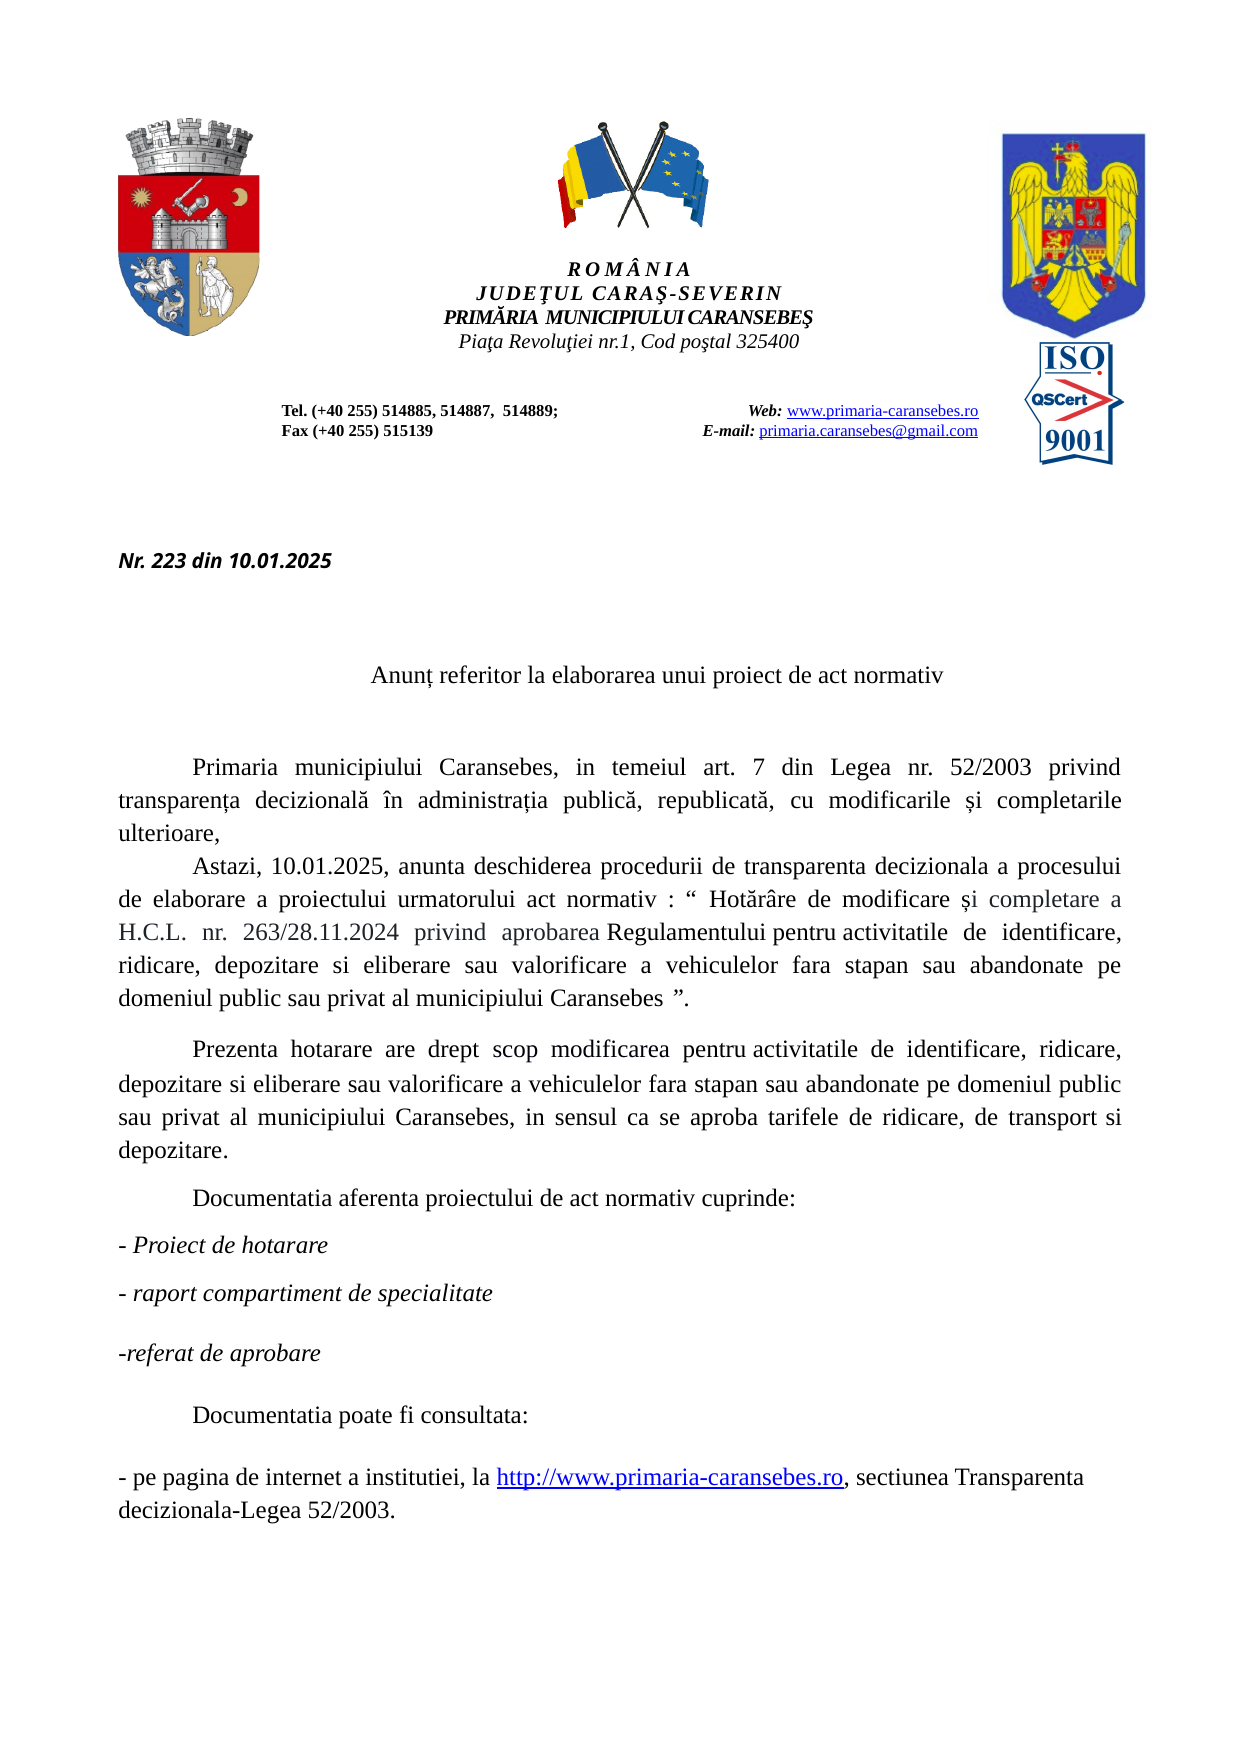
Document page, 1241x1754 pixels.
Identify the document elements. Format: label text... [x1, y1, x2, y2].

table_cell Web: www.primaria-caransebes.ro E-mail: primaria.caransebes@gmail.com [630, 401, 989, 454]
text -referat de aprobare [118, 1338, 1122, 1367]
text Astazi, 10.01.2025, anunta deschiderea procedurii de transparenta decizionala a procesului de elaborare a proiectului urmatorului act normativ : “ Hotărâre de modificare și completare a H.C.L. nr. 263/28.11.2024 privind aprobarea Regulamentului pentru activitatile de identificare, ridicare, depozitare si eliberare sau valorificare a vehiculelor fara stapan sau abandonate pe domeniul public sau privat al municipiului Caransebes ”. [118, 851, 1122, 1012]
text Documentatia poate fi consultata: [118, 1400, 1122, 1429]
table_cell ROMÂNIA JUDEŢUL CARAŞ-SEVERIN PRIMĂRIA MUNICIPIULUI CARANSEBEŞ Piaţa Revoluţiei nr.1, Cod poştal 325400 [270, 257, 989, 401]
text Prezenta hotarare are drept scop modificarea pentru activitatile de identificare, ridicare, depozitare si eliberare sau valorificare a vehiculelor fara stapan sau abandonate pe domeniul public sau privat al municipiului Caransebes, in sensul ca se aproba tarifele de ridicare, de transport si depozitare. [118, 1031, 1122, 1164]
table_cell Tel. (+40 255) 514885, 514887, 514889; Fax (+40 255) 515139 [270, 401, 630, 454]
table_header [107, 118, 270, 454]
text - raport compartiment de specialitate [118, 1278, 1122, 1307]
table_header [1125, 350, 1141, 454]
text Primaria municipiului Caransebes, in temeiul art. 7 din Legea nr. 52/2003 privind transparența decizională în administrația publică, republicată, cu modificarile și completarile ulterioare, [118, 752, 1122, 847]
subtitle Nr. 223 din 10.01.2025 [118, 546, 1122, 575]
text - pe pagina de internet a institutiei, la http://www.primaria-caransebes.ro, sectiunea Transparenta decizionala-Legea 52/2003. [118, 1462, 1122, 1524]
text Anunț referitor la elaborarea unui proiect de act normativ [118, 660, 1122, 689]
table_header [989, 350, 1024, 454]
text Documentatia aferenta proiectului de act normativ cuprinde: [118, 1183, 1122, 1211]
text - Proiect de hotarare [118, 1230, 1122, 1259]
table_header [270, 118, 989, 257]
